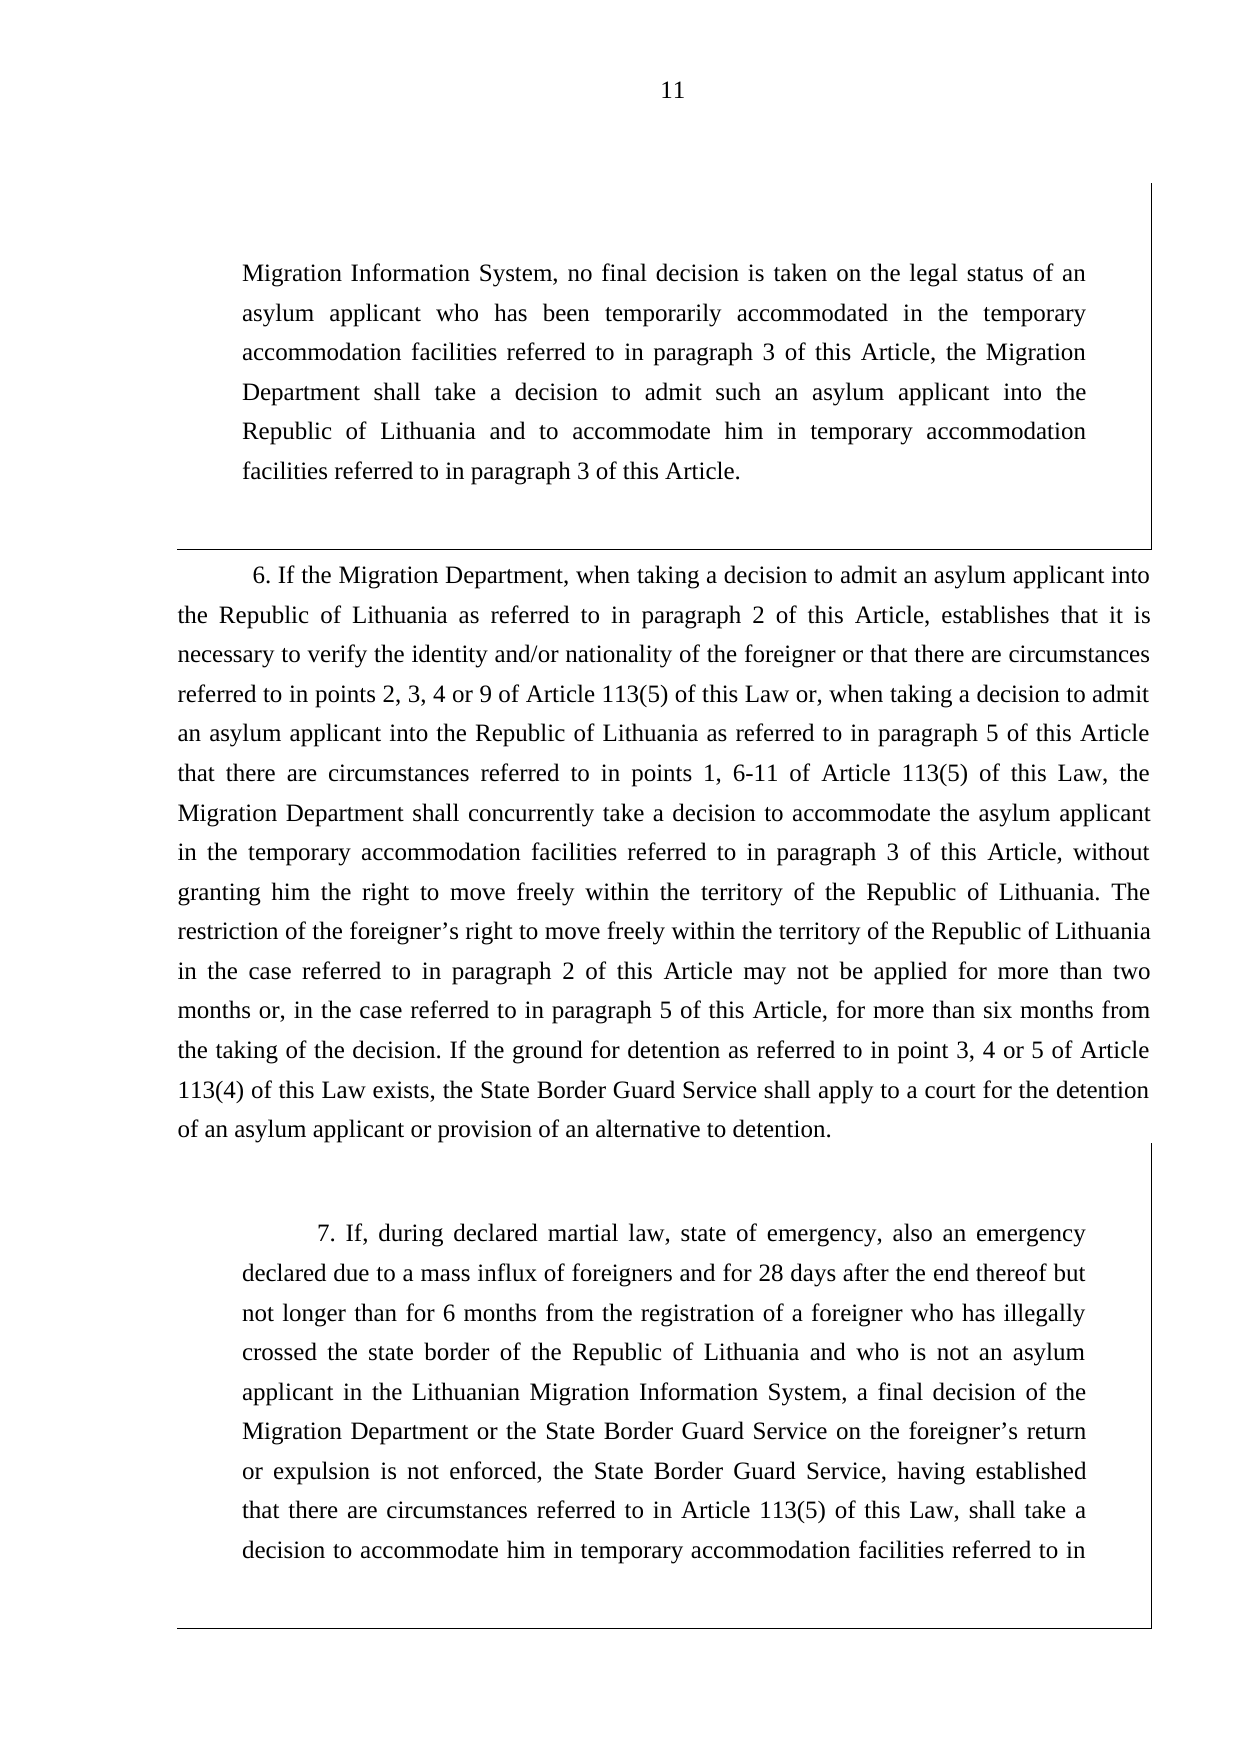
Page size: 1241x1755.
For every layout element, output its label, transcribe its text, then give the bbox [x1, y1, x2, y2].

text Migration Information System, no final decision is taken on the legal status of an asylum applicant who has been temporarily accommodated in the temporary accommodation facilities referred to in paragraph 3 of this Article, the Migration Department shall take a decision to admit such an asylum applicant into the Republic of Lithuania and to accommodate him in temporary accommodation facilities referred to in paragraph 3 of this Article. [177, 183, 1151, 549]
text 6. If the Migration Department, when taking a decision to admit an asylum applicant into the Republic of Lithuania as referred to in paragraph 2 of this Article, establishes that it is necessary to verify the identity and/or nationality of the foreigner or that there are circumstances referred to in points 2, 3, 4 or 9 of Article 113(5) of this Law or, when taking a decision to admit an asylum applicant into the Republic of Lithuania as referred to in paragraph 5 of this Article that there are circumstances referred to in points 1, 6-11 of Article 113(5) of this Law, the Migration Department shall concurrently take a decision to accommodate the asylum applicant in the temporary accommodation facilities referred to in paragraph 3 of this Article, without granting him the right to move freely within the territory of the Republic of Lithuania. The restriction of the foreigner’s right to move freely within the territory of the Republic of Lithuania in the case referred to in paragraph 2 of this Article may not be applied for more than two months or, in the case referred to in paragraph 5 of this Article, for more than six months from the taking of the decision. If the ground for detention as referred to in point 3, 4 or 5 of Article 113(4) of this Law exists, the State Border Guard Service shall apply to a court for the detention of an asylum applicant or provision of an alternative to detention. [177, 549, 1152, 1143]
text 7. If, during declared martial law, state of emergency, also an emergency declared due to a mass influx of foreigners and for 28 days after the end thereof but not longer than for 6 months from the registration of a foreigner who has illegally crossed the state border of the Republic of Lithuania and who is not an asylum applicant in the Lithuanian Migration Information System, a final decision of the Migration Department or the State Border Guard Service on the foreigner’s return or expulsion is not enforced, the State Border Guard Service, having established that there are circumstances referred to in Article 113(5) of this Law, shall take a decision to accommodate him in temporary accommodation facilities referred to in [177, 1143, 1151, 1628]
